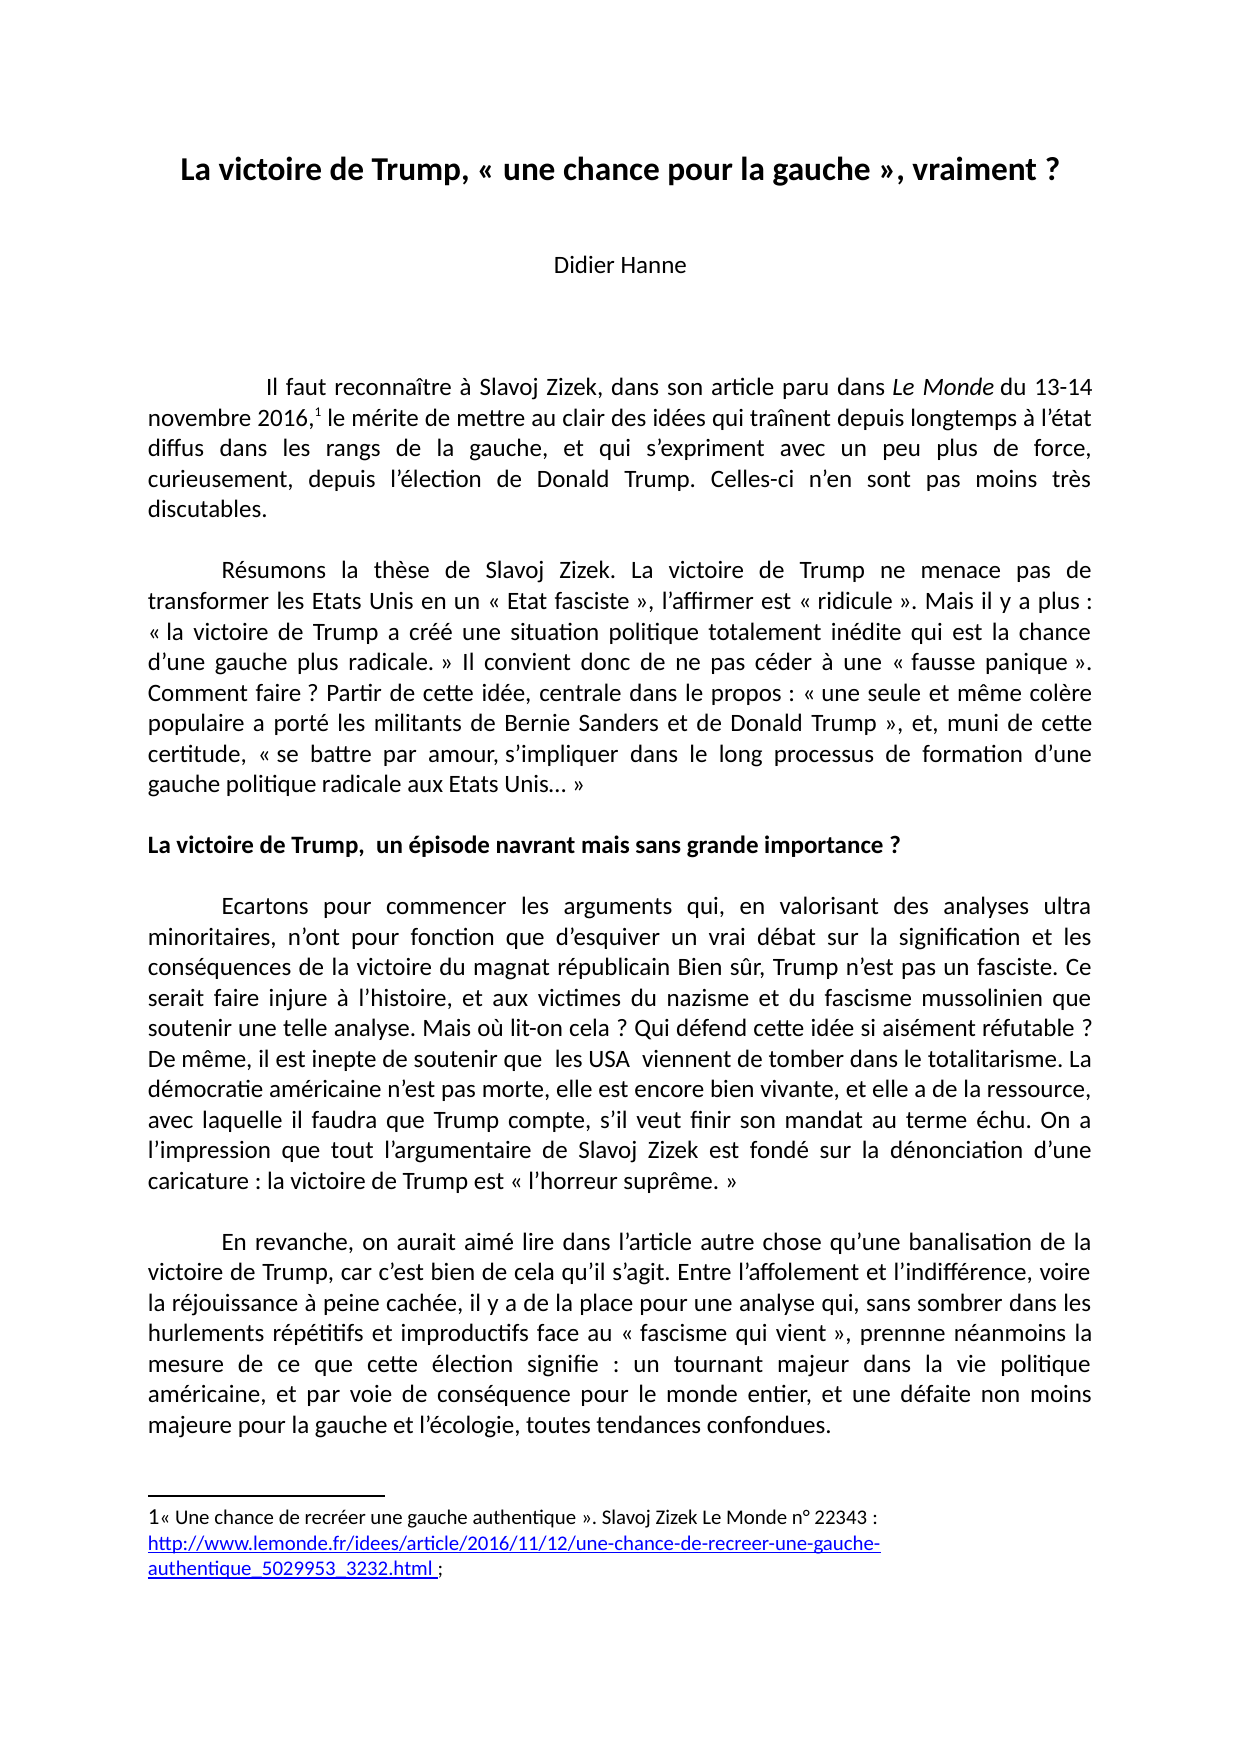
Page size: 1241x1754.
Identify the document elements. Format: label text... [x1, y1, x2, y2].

text Il faut reconnaître à Slavoj Zizek, dans son article paru dans Le Monde du 13-14 novembre 2016, le mérite de mettre au clair des idées qui traînent depuis longtemps à l’état diffus dans les rangs de la gauche, et qui s’expriment avec un peu plus de force, curieusement, depuis l’élection de Donald Trump. Celles-ci n’en sont pas moins très discutables. [148, 371, 1093, 524]
text « Une chance de recréer une gauche authentique ». Slavoj Zizek Le Monde n° 22343 : http://www.lemonde.fr/idees/article/2016/11/12/une-chance-de-recreer-une-gauche-authentique_5029953_3232.html ; [148, 1502, 1093, 1581]
text Résumons la thèse de Slavoj Zizek. La victoire de Trump ne menace pas de transformer les Etats Unis en un « Etat fasciste », l’affirmer est « ridicule ». Mais il y a plus : « la victoire de Trump a créé une situation politique totalement inédite qui est la chance d’une gauche plus radicale. » Il convient donc de ne pas céder à une « fausse panique ». Comment faire ? Partir de cette idée, centrale dans le propos : « une seule et même colère populaire a porté les militants de Bernie Sanders et de Donald Trump », et, muni de cette certitude, « se battre par amour, s’impliquer dans le long processus de formation d’une gauche politique radicale aux Etats Unis… » [148, 554, 1093, 799]
text Didier Hanne [148, 249, 1093, 280]
text Ecartons pour commencer les arguments qui, en valorisant des analyses ultra minoritaires, n’ont pour fonction que d’esquiver un vrai débat sur la signification et les conséquences de la victoire du magnat républicain Bien sûr, Trump n’est pas un fasciste. Ce serait faire injure à l’histoire, et aux victimes du nazisme et du fascisme mussolinien que soutenir une telle analyse. Mais où lit-on cela ? Qui défend cette idée si aisément réfutable ? De même, il est inepte de soutenir que les USA viennent de tomber dans le totalitarisme. La démocratie américaine n’est pas morte, elle est encore bien vivante, et elle a de la ressource, avec laquelle il faudra que Trump compte, s’il veut finir son mandat au terme échu. On a l’impression que tout l’argumentaire de Slavoj Zizek est fondé sur la dénonciation d’une caricature : la victoire de Trump est « l’horreur suprême. » [148, 890, 1093, 1196]
text La victoire de Trump, « une chance pour la gauche », vraiment ? [148, 148, 1093, 188]
text En revanche, on aurait aimé lire dans l’article autre chose qu’une banalisation de la victoire de Trump, car c’est bien de cela qu’il s’agit. Entre l’affolement et l’indifférence, voire la réjouissance à peine cachée, il y a de la place pour une analyse qui, sans sombrer dans les hurlements répétitifs et improductifs face au « fascisme qui vient », prennne néanmoins la mesure de ce que cette élection signifie : un tournant majeur dans la vie politique américaine, et par voie de conséquence pour le monde entier, et une défaite non moins majeure pour la gauche et l’écologie, toutes tendances confondues. [148, 1226, 1093, 1440]
text La victoire de Trump, un épisode navrant mais sans grande importance ? [148, 829, 1093, 860]
